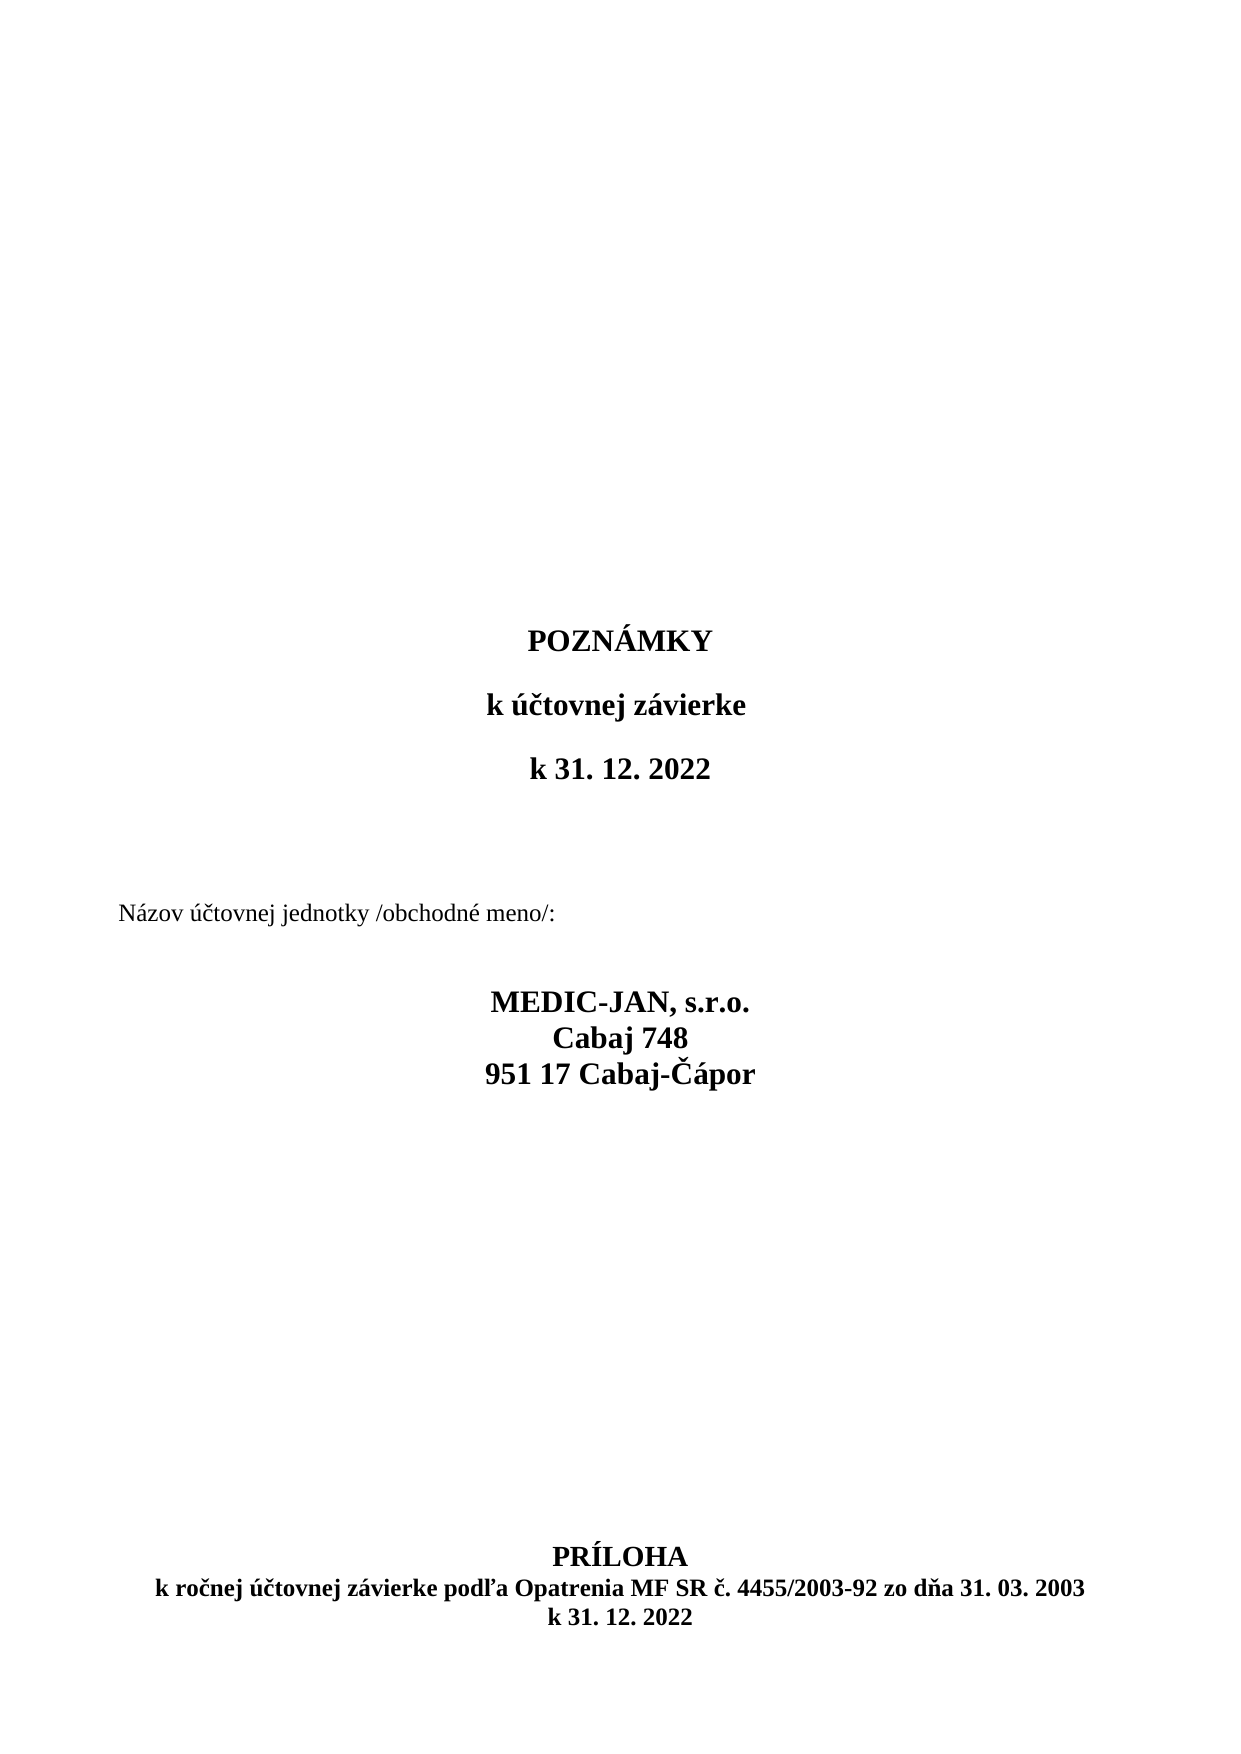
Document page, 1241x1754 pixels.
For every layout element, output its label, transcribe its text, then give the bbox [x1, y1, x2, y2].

text k ročnej účtovnej závierke podľa Opatrenia MF SR č. 4455/2003-92 zo dňa 31. 03. 2003 [118, 1573, 1122, 1602]
text PRÍLOHA [118, 1539, 1122, 1573]
text 951 17 Cabaj-Čápor [118, 1055, 1122, 1091]
text Názov účtovnej jednotky /obchodné meno/: [118, 898, 1122, 927]
text k 31. 12. 2022 [118, 750, 1122, 786]
text k účtovnej závierke [118, 686, 1122, 722]
text MEDIC-JAN, s.r.o. [118, 983, 1122, 1019]
text POZNÁMKY [118, 622, 1122, 658]
text k 31. 12. 2022 [118, 1602, 1122, 1630]
text Cabaj 748 [118, 1019, 1122, 1055]
